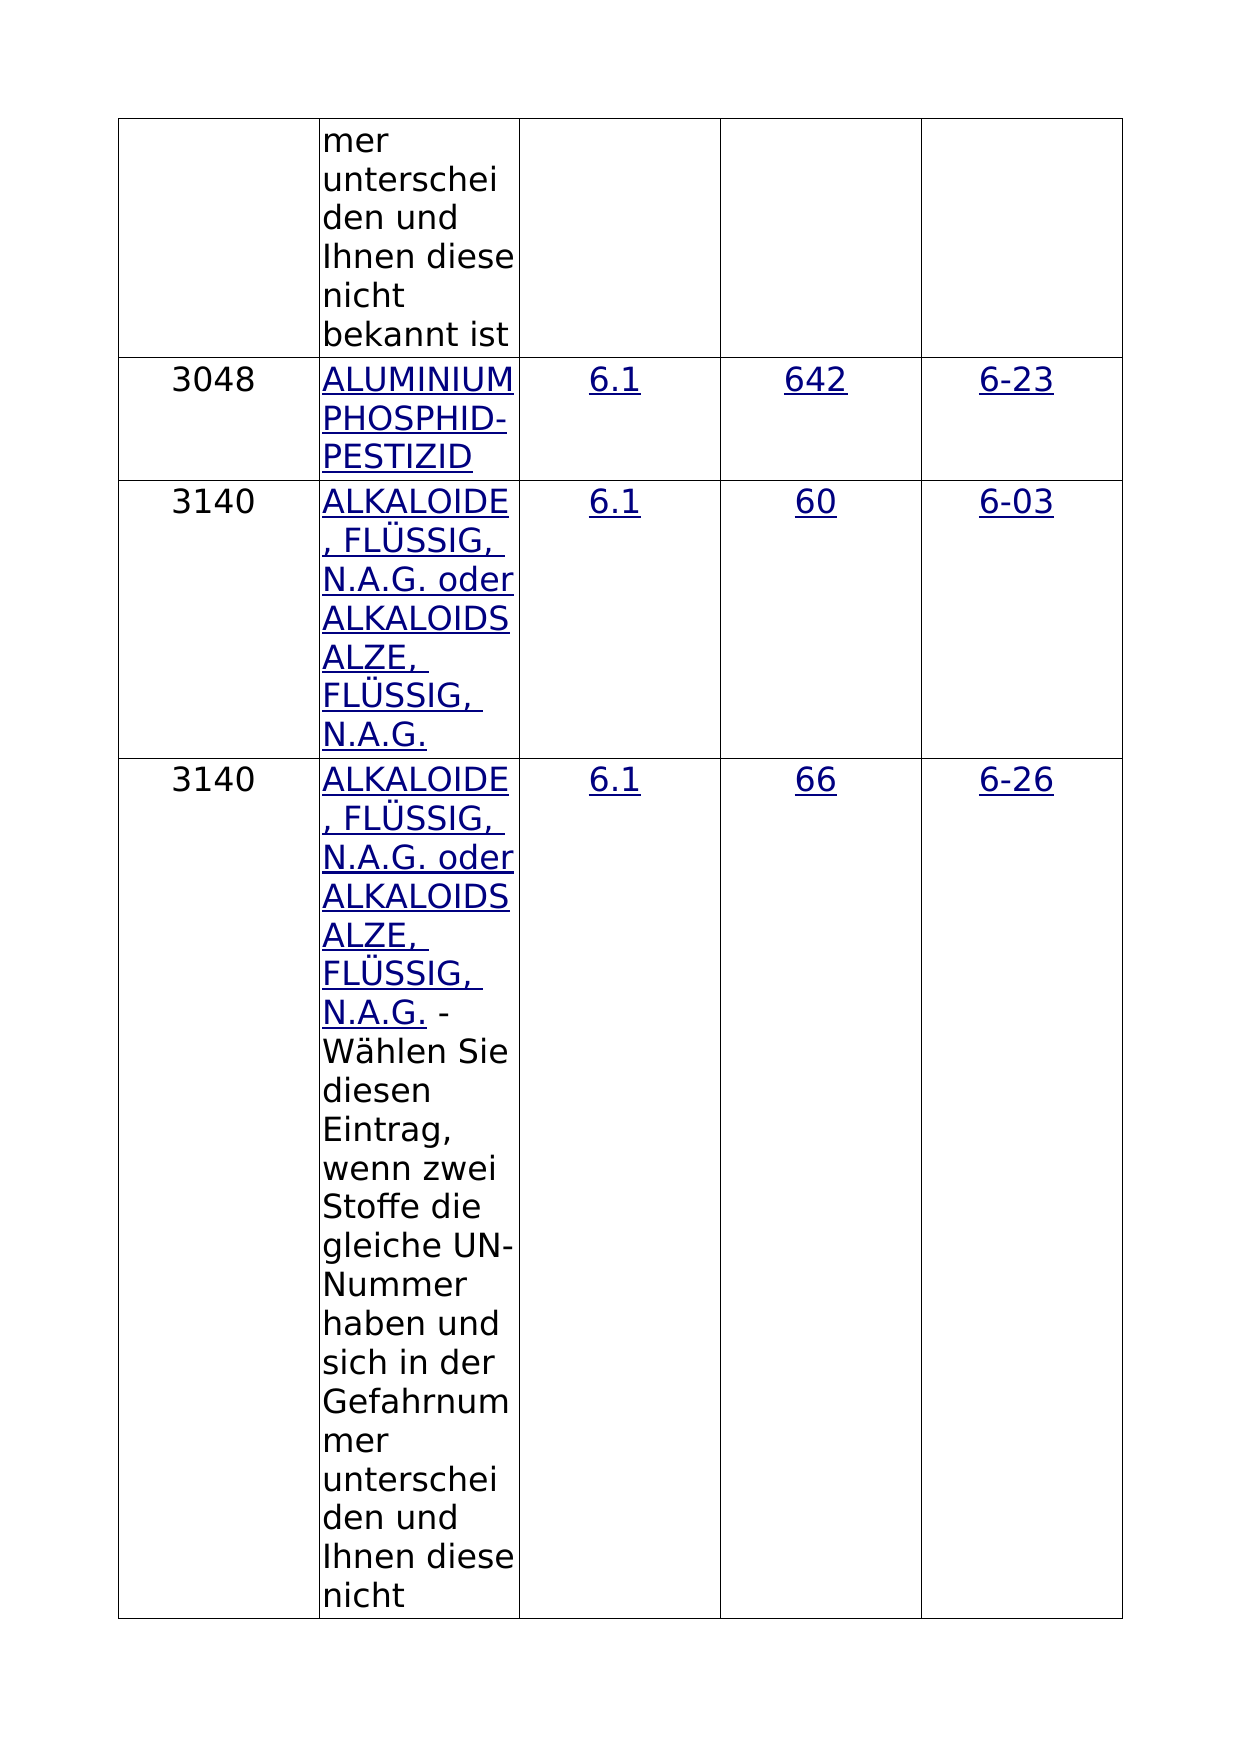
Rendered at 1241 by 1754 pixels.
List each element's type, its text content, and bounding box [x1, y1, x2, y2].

table_cell mer unterscheiden und Ihnen diese nicht bekannt ist [320, 119, 519, 357]
table_cell ALKALOIDE, FLÜSSIG, N.A.G. oder ALKALOIDSALZE, FLÜSSIG, N.A.G. [320, 481, 519, 758]
table_cell [721, 119, 921, 357]
table_cell 6.1 [520, 358, 720, 480]
table_cell 642 [721, 358, 921, 480]
table_cell 3140 [119, 481, 319, 758]
table_cell 3048 [119, 358, 319, 480]
table_cell [922, 119, 1122, 357]
table_cell 6.1 [520, 759, 720, 1618]
table_cell [520, 119, 720, 357]
table_cell ALKALOIDE, FLÜSSIG, N.A.G. oder ALKALOIDSALZE, FLÜSSIG, N.A.G. - Wählen Sie diesen Eintrag, wenn zwei Stoffe die gleiche UN-Nummer haben und sich in der Gefahrnummer unterscheiden und Ihnen diese nicht [320, 759, 519, 1618]
table_cell 6-26 [922, 759, 1122, 1618]
table_cell 6-03 [922, 481, 1122, 758]
table_cell 6.1 [520, 481, 720, 758]
table_cell 3140 [119, 759, 319, 1618]
table_cell 6-23 [922, 358, 1122, 480]
table_cell 66 [721, 759, 921, 1618]
table_cell 60 [721, 481, 921, 758]
table_cell [119, 119, 319, 357]
table_cell ALUMINIUMPHOSPHID-PESTIZID [320, 358, 519, 480]
